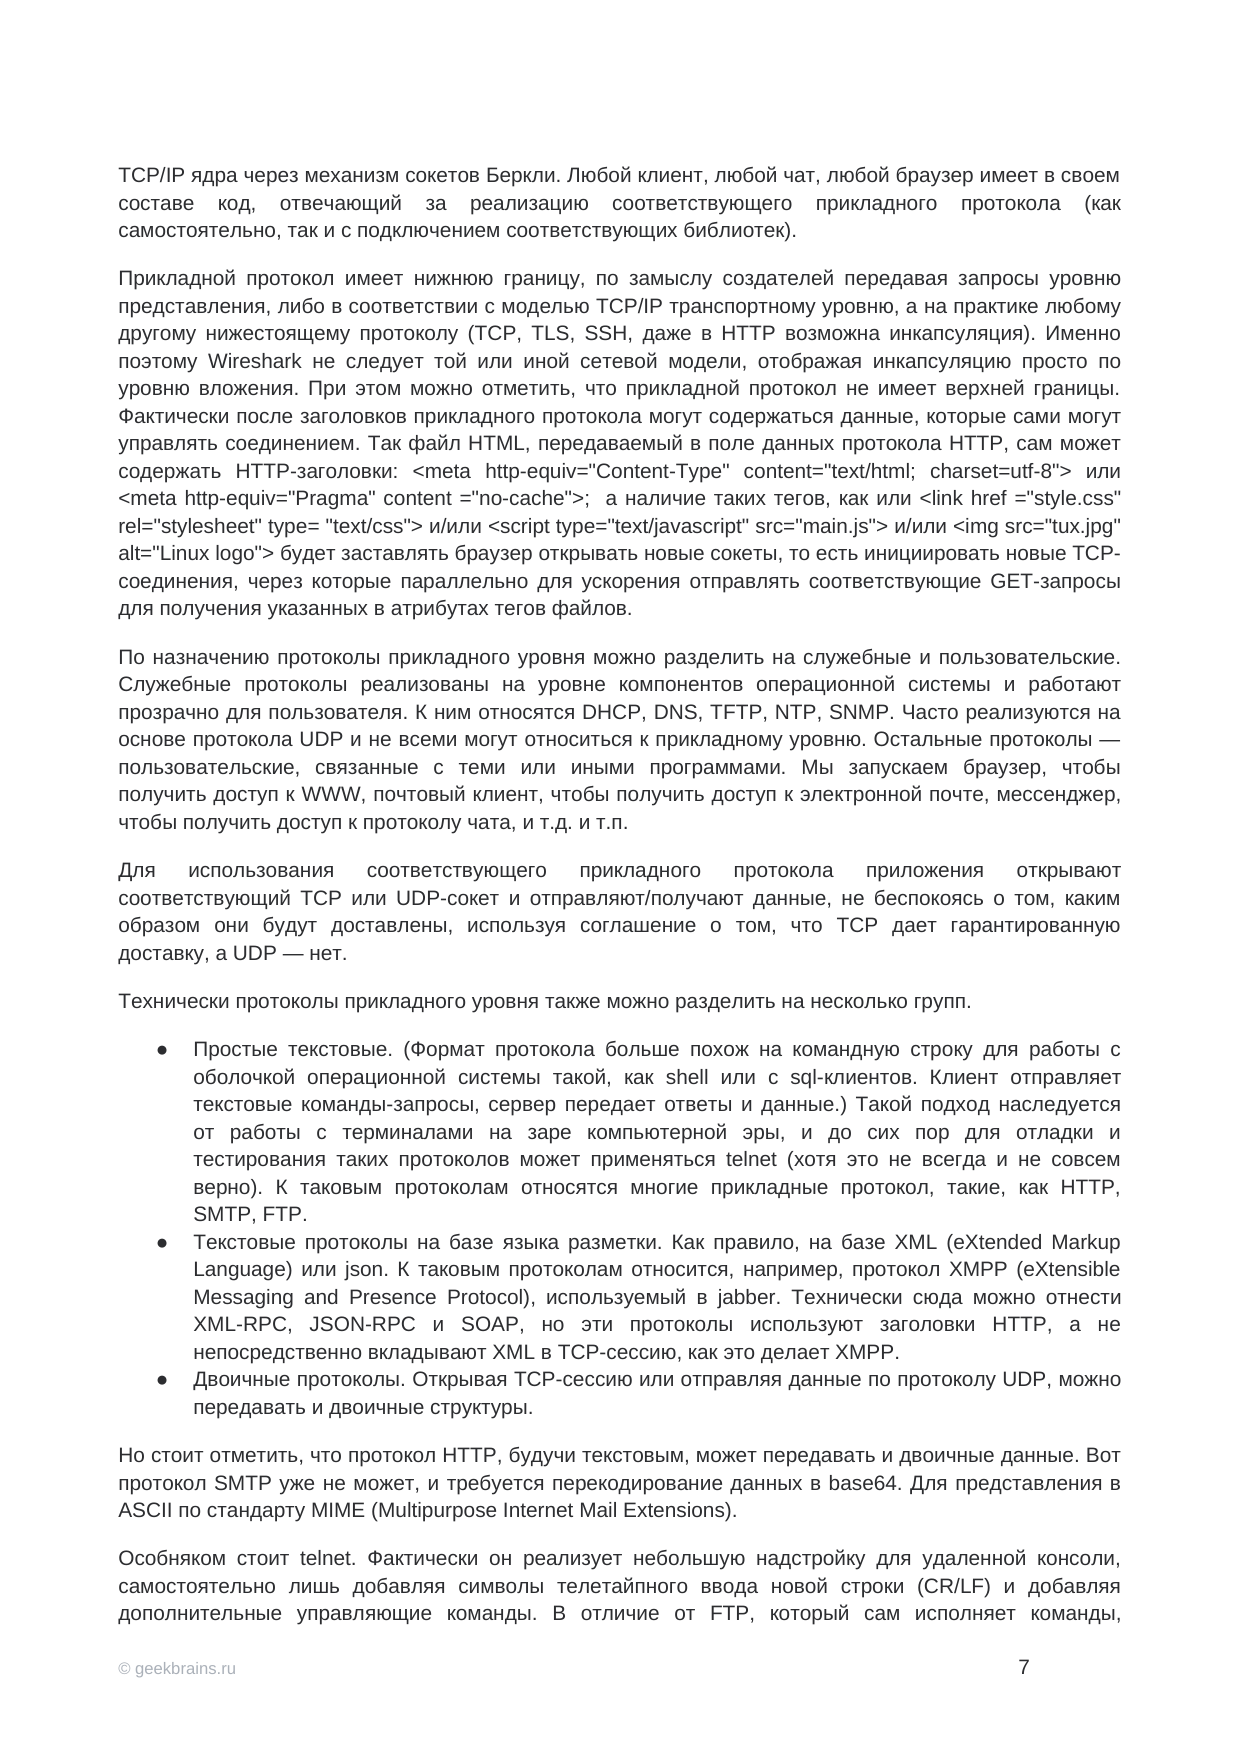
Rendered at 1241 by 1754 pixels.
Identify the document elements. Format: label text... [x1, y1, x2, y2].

text По назначению протоколы прикладного уровня можно разделить на служебные и пользовательские. Служебные протоколы реализованы на уровне компонентов операционной системы и работают прозрачно для пользователя. К ним относятся DHCP, DNS, TFTP, NTP, SNMP. Часто реализуются на основе протокола UDP и не всеми могут относиться к прикладному уровню. Остальные протоколы — пользовательские, связанные с теми или иными программами. Мы запускаем браузер, чтобы получить доступ к WWW, почтовый клиент, чтобы получить доступ к электронной почте, мессенджер, чтобы получить доступ к протоколу чата, и т.д. и т.п. [118, 644, 1122, 833]
list Двоичные протоколы. Открывая TCP-сессию или отправляя данные по протоколу UDP, можно передавать и двоичные структуры. [156, 1367, 1122, 1418]
text Но стоит отметить, что протокол HTTP, будучи текстовым, может передавать и двоичные данные. Вот протокол SMTP уже не может, и требуется перекодирование данных в base64. Для представления в ASCII по стандарту MIME (Multipurpose Internet Mail Extensions). [118, 1443, 1122, 1522]
text TCP/IP ядра через механизм сокетов Беркли. Любой клиент, любой чат, любой браузер имеет в своем составе код, отвечающий за реализацию соответствующего прикладного протокола (как самостоятельно, так и с подключением соответствующих библиотек). [118, 163, 1122, 242]
text Для использования соответствующего прикладного протокола приложения открывают соответствующий TCP или UDP-сокет и отправляют/получают данные, не беспокоясь о том, каким образом они будут доставлены, используя соглашение о том, что TCP дает гарантированную доставку, а UDP — нет. [118, 858, 1122, 964]
text Прикладной протокол имеет нижнюю границу, по замыслу создателей передавая запросы уровню представления, либо в соответствии с моделью TCP/IP транспортному уровню, а на практике любому другому нижестоящему протоколу (TCP, TLS, SSH, даже в HTTP возможна инкапсуляция). Именно поэтому Wireshark не следует той или иной сетевой модели, отображая инкапсуляцию просто по уровню вложения. При этом можно отметить, что прикладной протокол не имеет верхней границы. Фактически после заголовков прикладного протокола могут содержаться данные, которые сами могут управлять соединением. Так файл HTML, передаваемый в поле данных протокола HTTP, сам может содержать HTTP-заголовки: <meta http-equiv="Content-Type" content="text/html; charset=utf-8"> или <meta http-equiv="Pragma" content ="no-cache">; а наличие таких тегов, как или <link href ="style.css" rel="stylesheet" type= "text/css"> и/или <script type="text/javascript" src="main.js"> и/или <img src="tux.jpg" alt="Linux logo"> будет заставлять браузер открывать новые сокеты, то есть инициировать новые TCP-соединения, через которые параллельно для ускорения отправлять соответствующие GET-запросы для получения указанных в атрибутах тегов файлов. [118, 266, 1122, 620]
text Особняком стоит telnet. Фактически он реализует небольшую надстройку для удаленной консоли, самостоятельно лишь добавляя символы телетайпного ввода новой строки (CR/LF) и добавляя дополнительные управляющие команды. В отличие от FTP, который сам исполняет команды, [118, 1546, 1122, 1625]
text Технически протоколы прикладного уровня также можно разделить на несколько групп. [118, 989, 1122, 1013]
list Простые текстовые. (Формат протокола больше похож на командную строку для работы с оболочкой операционной системы такой, как shell или с sql-клиентов. Клиент отправляет текстовые команды-запросы, сервер передает ответы и данные.) Такой подход наследуется от работы с терминалами на заре компьютерной эры, и до сих пор для отладки и тестирования таких протоколов может применяться telnet (хотя это не всегда и не совсем верно). К таковым протоколам относятся многие прикладные протокол, такие, как HTTP, SMTP, FTP. [156, 1037, 1122, 1226]
list Текстовые протоколы на базе языка разметки. Как правило, на базе XML (eXtended Markup Language) или json. К таковым протоколам относится, например, протокол XMPP (eXtensible Messaging and Presence Protocol), используемый в jabber. Технически сюда можно отнести XML-RPC, JSON-RPC и SOAP, но эти протоколы используют заголовки HTTP, а не непосредственно вкладывают XML в TCP-сессию, как это делает XMPP. [156, 1229, 1122, 1363]
